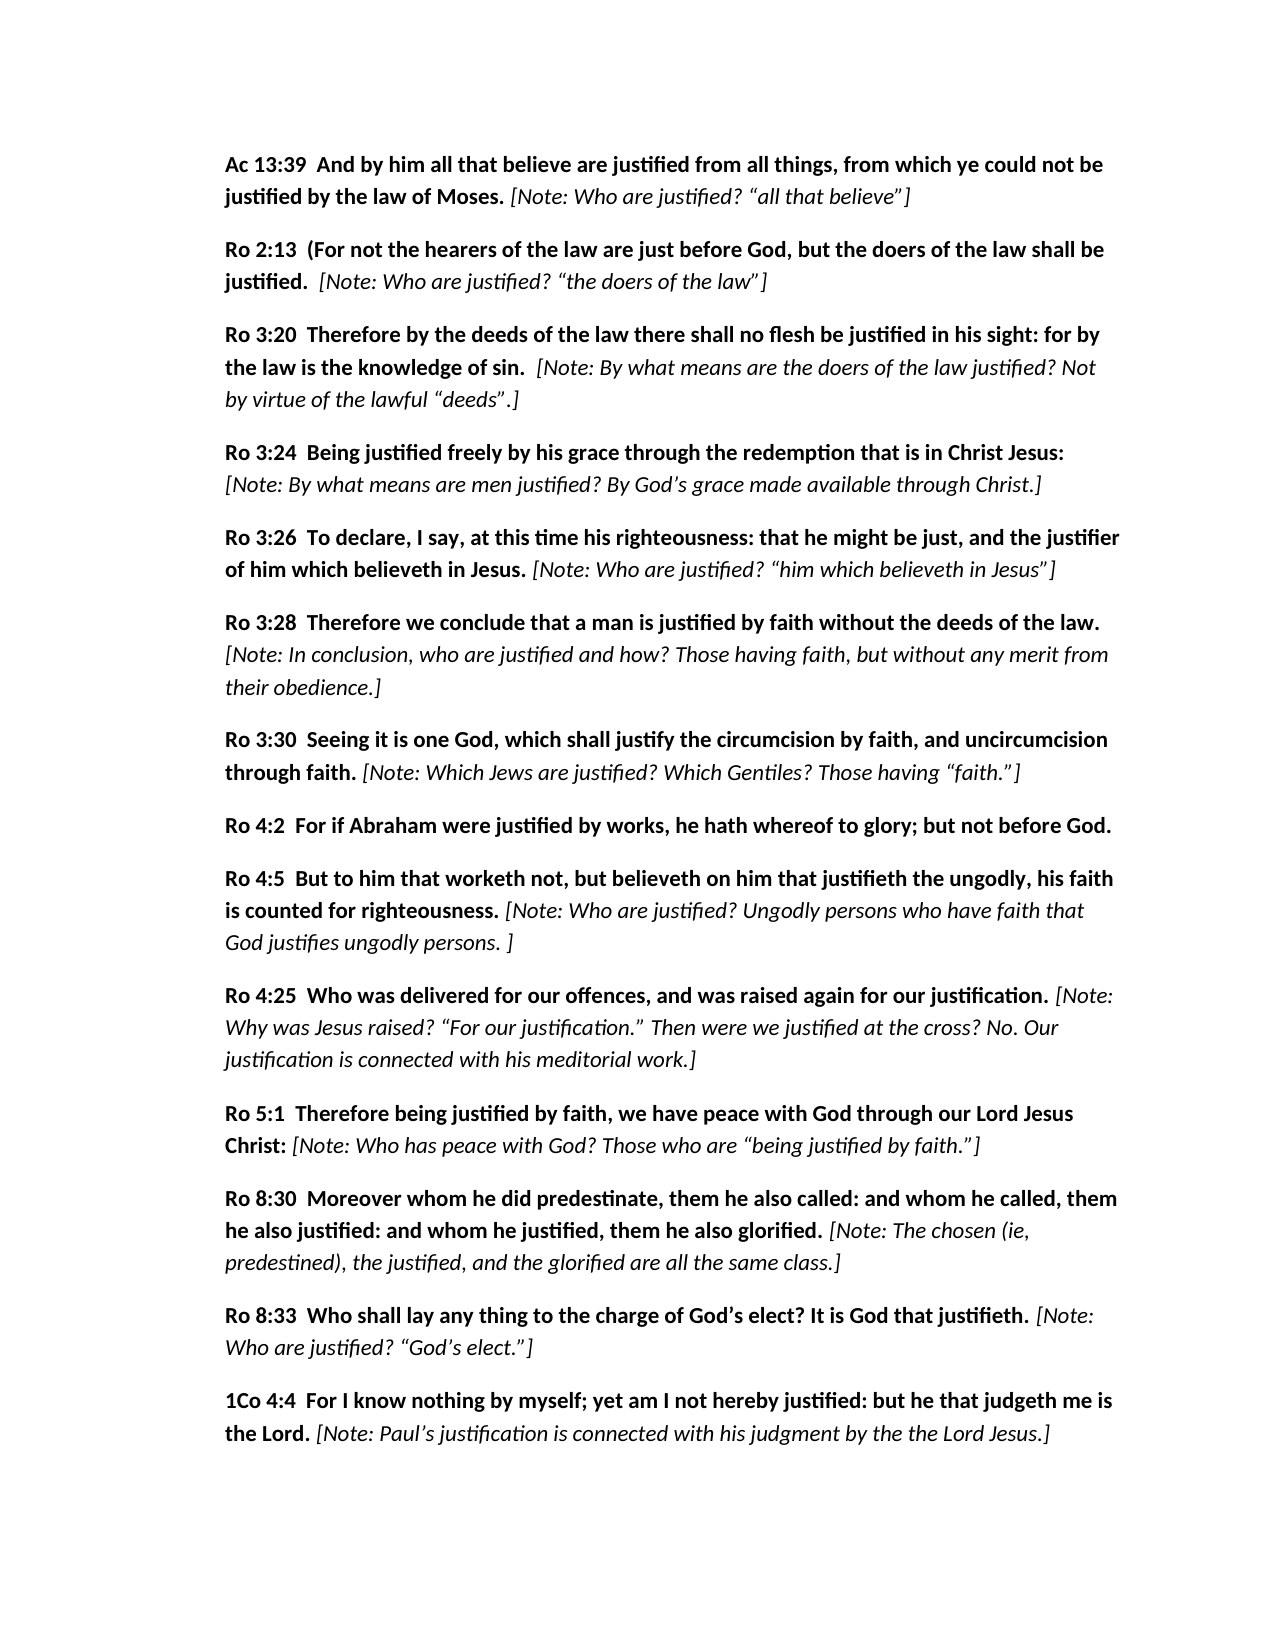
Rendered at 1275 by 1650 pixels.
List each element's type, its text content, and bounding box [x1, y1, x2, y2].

text Ro 4:5 But to him that worketh not, but believeth on him that justifieth the ungodly, his faith is counted for righteousness. [Note: Who are justified? Ungodly persons who have faith that God justifies ungodly persons. ] [225, 864, 1125, 956]
text Ro 8:33 Who shall lay any thing to the charge of God’s elect? It is God that justifieth. [Note: Who are justified? “God’s elect.”] [225, 1301, 1125, 1361]
text Ro 3:30 Seeing it is one God, which shall justify the circumcision by faith, and uncircumcision through faith. [Note: Which Jews are justified? Which Gentiles? Those having “faith.”] [225, 726, 1125, 786]
text Ac 13:39 And by him all that believe are justified from all things, from which ye could not be justified by the law of Moses. [Note: Who are justified? “all that believe”] [225, 150, 1125, 210]
text Ro 3:24 Being justified freely by his grace through the redemption that is in Christ Jesus: [Note: By what means are men justified? By God’s grace made available through Christ.] [225, 438, 1125, 498]
text Ro 4:25 Who was delivered for our offences, and was raised again for our justification. [Note: Why was Jesus raised? “For our justification.” Then were we justified at the cross? No. Our justification is connected with his meditorial work.] [225, 981, 1125, 1074]
text Ro 2:13 (For not the hearers of the law are just before God, but the doers of the law shall be justified. [Note: Who are justified? “the doers of the law”] [225, 235, 1125, 295]
text Ro 8:30 Moreover whom he did predestinate, them he also called: and whom he called, them he also justified: and whom he justified, them he also glorified. [Note: The chosen (ie, predestined), the justified, and the glorified are all the same class.] [225, 1184, 1125, 1276]
text 1Co 4:4 For I know nothing by myself; yet am I not hereby justified: but he that judgeth me is the Lord. [Note: Paul’s justification is connected with his judgment by the the Lord Jesus.] [225, 1386, 1125, 1447]
text Ro 3:28 Therefore we conclude that a man is justified by faith without the deeds of the law. [Note: In conclusion, who are justified and how? Those having faith, but without any merit from their obedience.] [225, 608, 1125, 701]
text Ro 4:2 For if Abraham were justified by works, he hath whereof to glory; but not before God. [225, 811, 1125, 839]
text Ro 3:20 Therefore by the deeds of the law there shall no flesh be justified in his sight: for by the law is the knowledge of sin. [Note: By what means are the doers of the law justified? Not by virtue of the lawful “deeds”.] [225, 320, 1125, 413]
text Ro 3:26 To declare, I say, at this time his righteousness: that he might be just, and the justifier of him which believeth in Jesus. [Note: Who are justified? “him which believeth in Jesus”] [225, 523, 1125, 583]
text Ro 5:1 Therefore being justified by faith, we have peace with God through our Lord Jesus Christ: [Note: Who has peace with God? Those who are “being justified by faith.”] [225, 1099, 1125, 1159]
